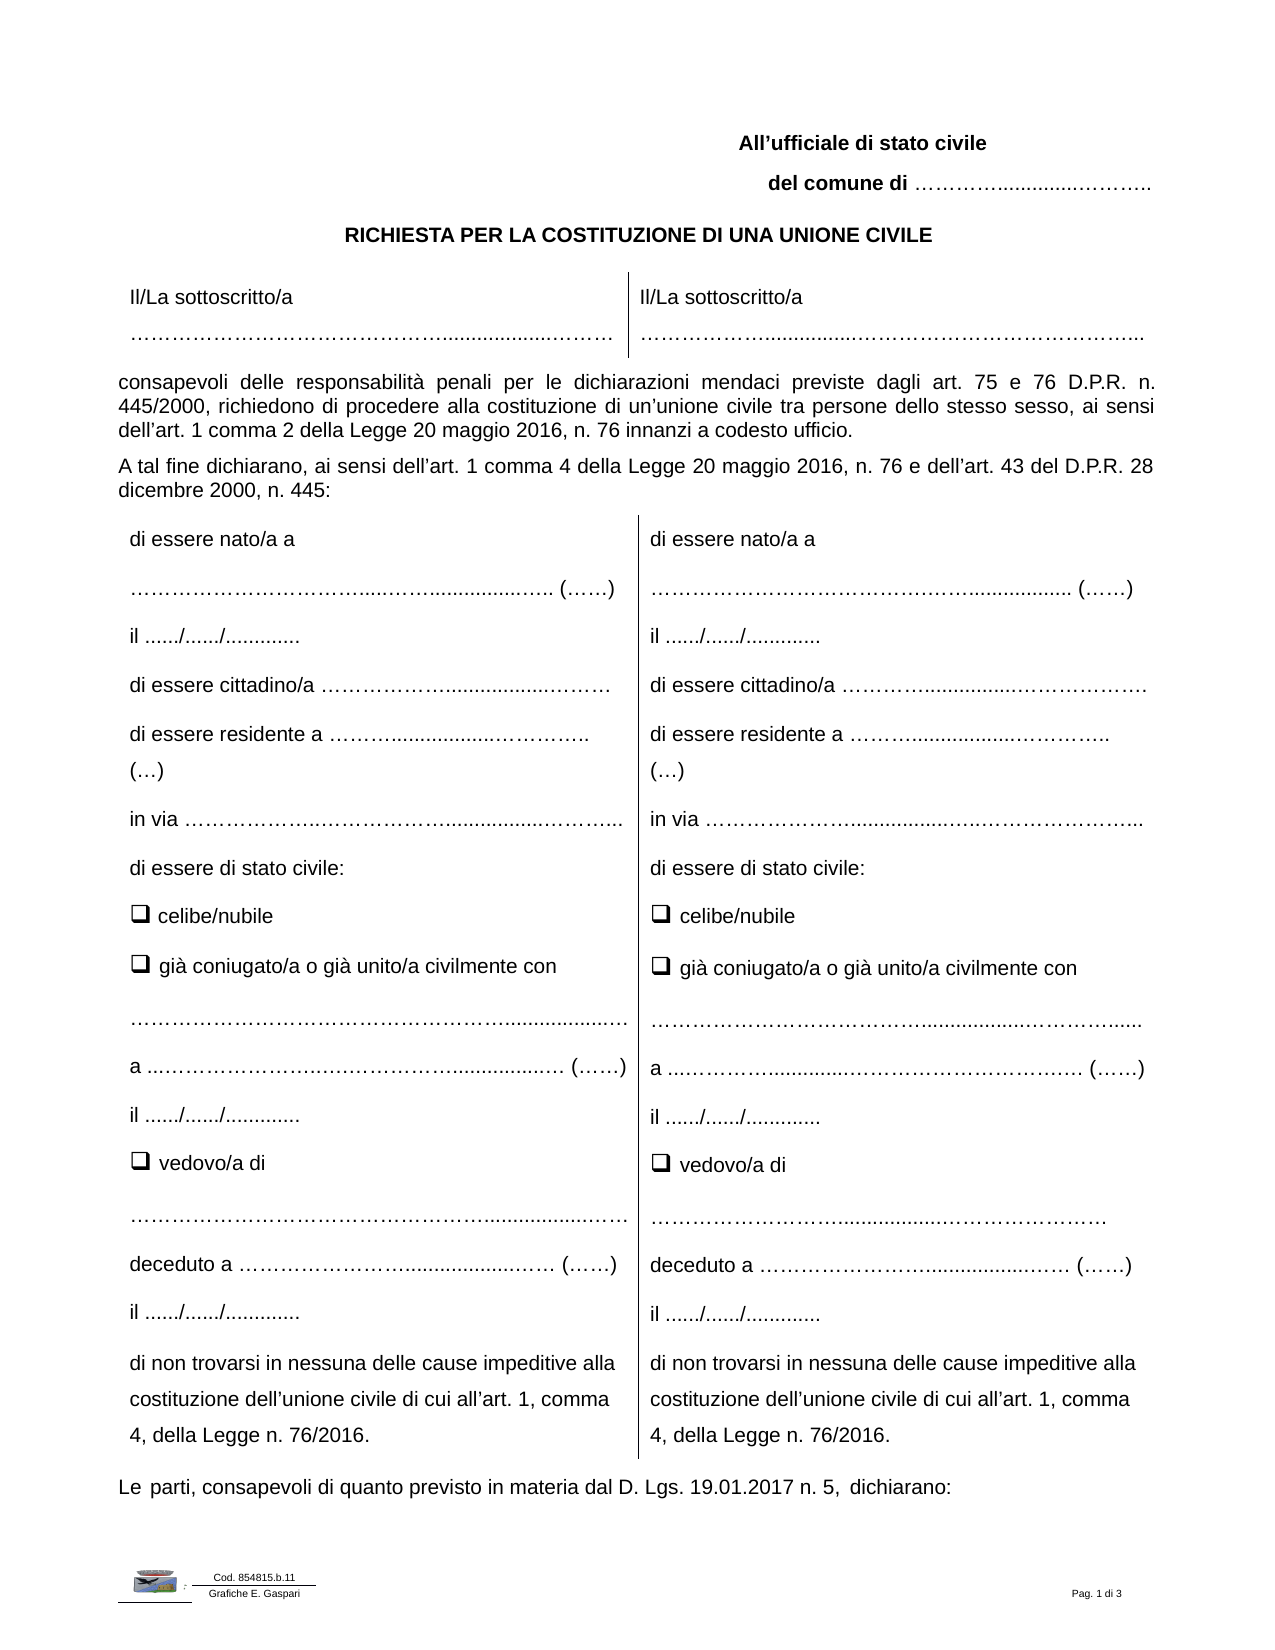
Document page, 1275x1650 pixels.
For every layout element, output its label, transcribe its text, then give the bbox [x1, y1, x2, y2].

picture [118, 1570, 192, 1602]
table_cell di essere residente a ………..................………….. (…) in via ………………..……………….................………... [118, 710, 638, 843]
table_header Il/La sottoscritto/a ………………................…………………………………... [629, 272, 1157, 357]
text del comune di …………..............……….. [768, 171, 1157, 194]
table_cell di non trovarsi in nessuna delle cause impeditive alla costituzione dell’unione civile di cui all’art. 1, comma 4, della Legge n. 76/2016. [118, 1338, 638, 1459]
table_cell di non trovarsi in nessuna delle cause impeditive alla costituzione dell’unione civile di cui all’art. 1, comma 4, della Legge n. 76/2016. [639, 1338, 1157, 1459]
table_cell di essere di stato civile:  celibe/nubile  già coniugato/a o già unito/a civilmente con …………………………………..................…………...... a ...…………..............………………………….… (……) il ....../....../.............  vedovo/a di ………………………..................…………………… deceduto a ……………………..................…… (……) il ....../....../............. [639, 843, 1157, 1338]
table_cell di essere cittadino/a ………………..................……… [118, 661, 638, 709]
table_header Il/La sottoscritto/a ………………………………………...................……… [118, 272, 628, 357]
subtitle RICHIESTA PER LA COSTITUZIONE DI UNA UNIONE CIVILE [118, 223, 1159, 247]
subtitle All’ufficiale di stato civile [738, 131, 1149, 154]
table_header di essere nato/a a ………………………………….…….................. (……) il ....../....../............. [639, 515, 1157, 661]
table_cell di essere residente a ………..................………….. (…) in via ………………….................…..…………………... [639, 710, 1157, 843]
table_header di essere nato/a a …………………………….....……................….. (……) il ....../....../............. [118, 515, 638, 661]
text A tal fine dichiarano, ai sensi dell’art. 1 comma 4 della Legge 20 maggio 2016, n. 76 e dell’art. 43 del D.P.R. 28 dicembre 2000, n. 445: [118, 454, 1157, 502]
text consapevoli delle responsabilità penali per le dichiarazioni mendaci previste dagli art. 75 e 76 D.P.R. n. 445/2000, richiedono di procedere alla costituzione di un’unione civile tra persone dello stesso sesso, ai sensi dell’art. 1 comma 2 della Legge 20 maggio 2016, n. 76 innanzi a codesto ufficio. [118, 370, 1157, 442]
table_cell di essere cittadino/a …………................………………. [639, 661, 1157, 709]
text Le parti, consapevoli di quanto previsto in materia dal D. Lgs. 19.01.2017 n. 5, dichiarano: [118, 1471, 1152, 1501]
table_cell di essere di stato civile:  celibe/nubile  già coniugato/a o già unito/a civilmente con ………………………………………………..................… a ...…………………..….……………................… (……) il ....../....../.............  vedovo/a di ……………………………………………..................…… deceduto a ……………………...................…… (……) il ....../....../............. [118, 843, 638, 1338]
